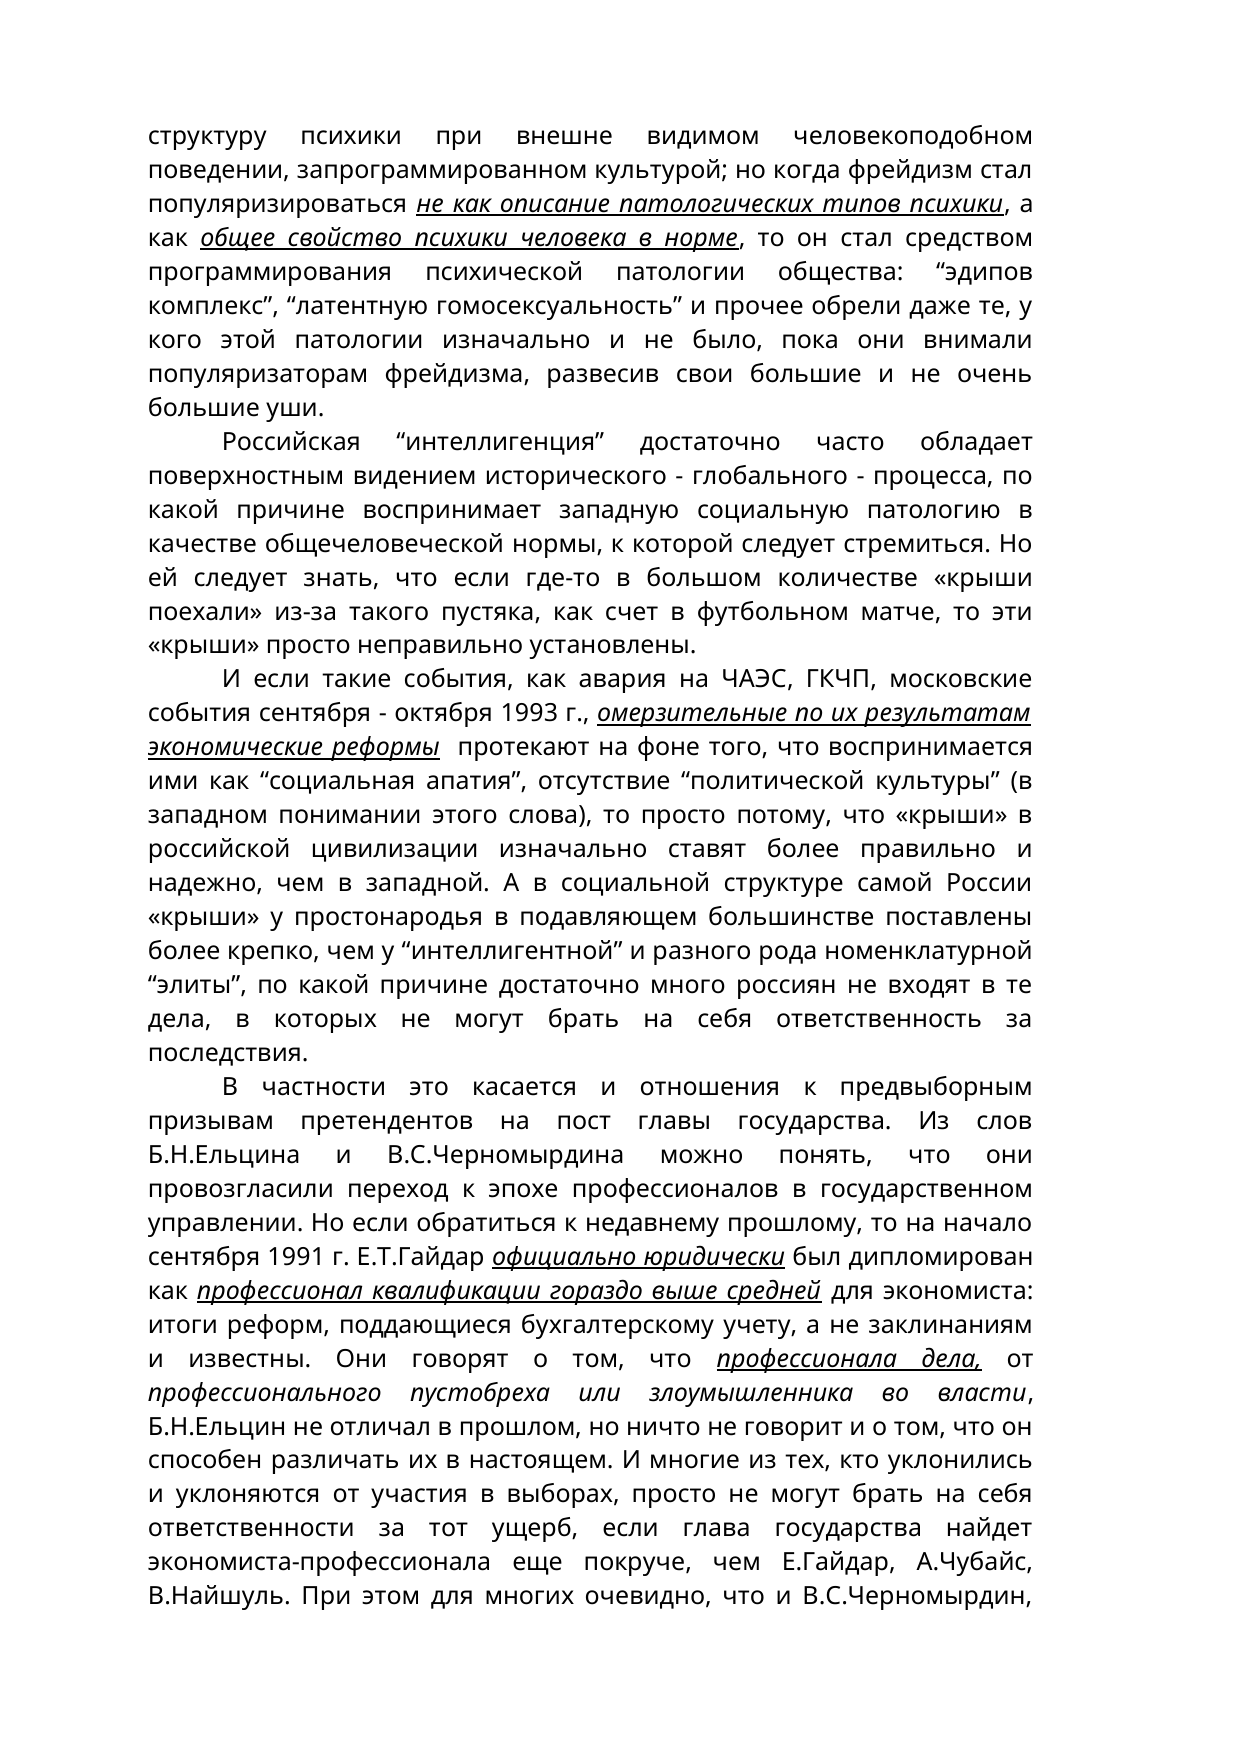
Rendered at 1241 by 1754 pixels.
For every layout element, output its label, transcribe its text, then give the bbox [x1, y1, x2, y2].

text И если такие события, как авария на ЧАЭС, ГКЧП, московские события сентября - октября 1993 г., омерзительные по их результатам экономические реформы протекают на фоне того, что воспринимается ими как “социальная апатия”, отсутствие “политической культуры” (в западном понимании этого слова), то просто потому, что «крыши» в российской цивилизации изначально ставят более правильно и надежно, чем в западной. А в социальной структуре самой России «крыши» у простонародья в подавляющем большинстве поставлены более крепко, чем у “интеллигентной” и разного рода номенклатурной “элиты”, по какой причине достаточно много россиян не входят в те дела, в которых не могут брать на себя ответственность за последствия. [148, 661, 1033, 1069]
text Российская “интеллигенция” достаточно часто обладает поверхностным видением исторического - глобального - процесса, по какой причине воспринимает западную социальную патологию в качестве общечеловеческой нормы, к которой следует стремиться. Но ей следует знать, что если где-то в большом количестве «крыши поехали» из-за такого пустяка, как счет в футбольном матче, то эти «крыши» просто неправильно установлены. [148, 424, 1033, 661]
text В частности это касается и отношения к предвыборным призывам претендентов на пост главы государства. Из слов Б.Н.Ельцина и В.С.Черномырдина можно понять, что они провозгласили переход к эпохе профессионалов в государственном управлении. Но если обратиться к недавнему прошлому, то на начало сентября 1991 г. Е.Т.Гайдар официально юридически был дипломирован как профессионал квалификации гораздо выше средней для экономиста: итоги реформ, поддающиеся бухгалтерскому учету, а не заклинаниям и известны. Они говорят о том, что профессионала дела, от профессионального пустобреха или злоумышленника во власти, Б.Н.Ельцин не отличал в прошлом, но ничто не говорит и о том, что он способен различать их в настоящем. И многие из тех, кто уклонились и уклоняются от участия в выборах, просто не могут брать на себя ответственности за тот ущерб, если глава государства найдет экономиста-профессионала еще покруче, чем Е.Гайдар, А.Чубайс, В.Найшуль. При этом для многих очевидно, что и В.С.Черномырдин, [148, 1069, 1033, 1612]
text структуру психики при внешне видимом человекоподобном поведении, запрограммированном культурой; но когда фрейдизм стал популяризироваться не как описание патологических типов психики, а как общее свойство психики человека в норме, то он стал средством программирования психической патологии общества: “эдипов комплекс”, “латентную гомосексуальность” и прочее обрели даже те, у кого этой патологии изначально и не было, пока они внимали популяризаторам фрейдизма, развесив свои большие и не очень большие уши. [148, 118, 1033, 424]
